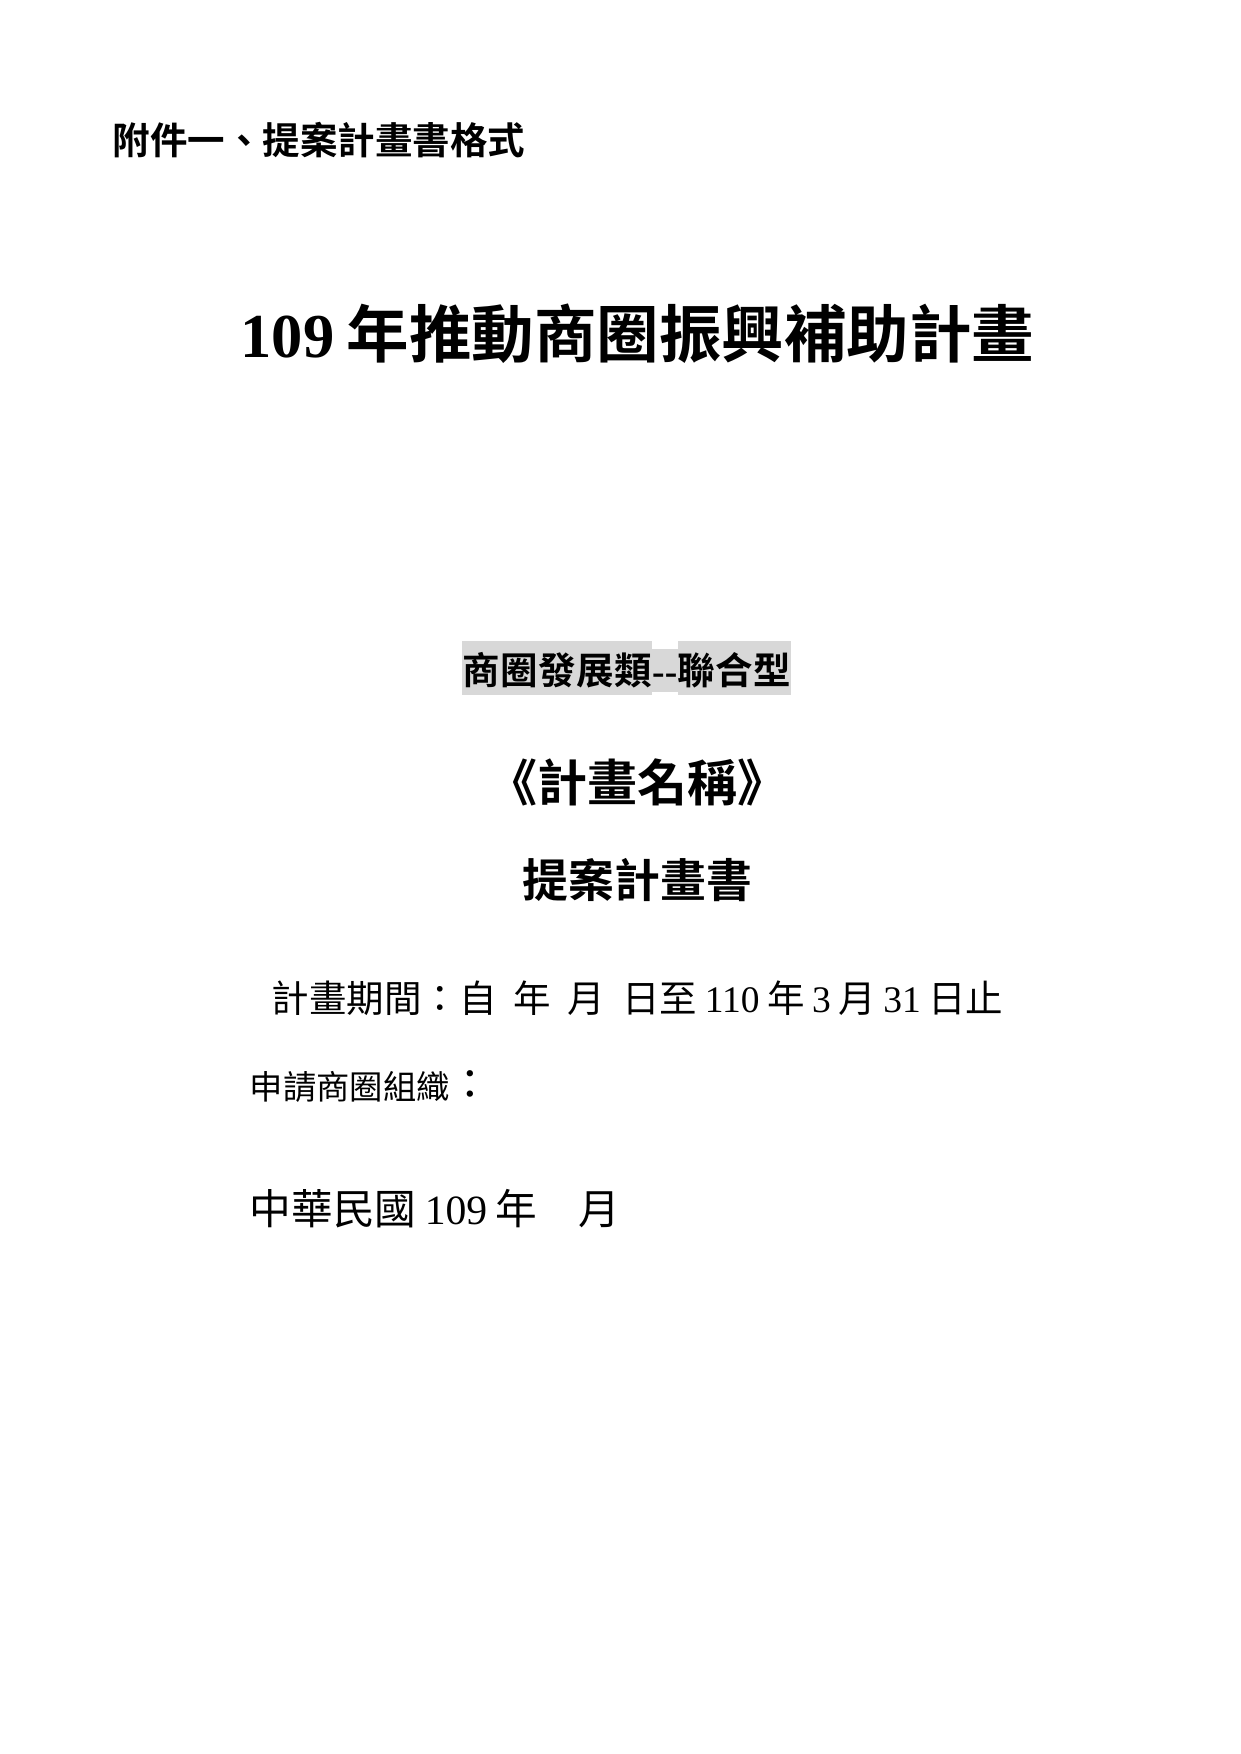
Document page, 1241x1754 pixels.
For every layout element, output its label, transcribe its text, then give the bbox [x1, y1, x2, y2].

table_header 申請商圈組織： [225, 1057, 499, 1120]
table_header [500, 1057, 1068, 1120]
text 109年推動商圈振興補助計畫 [112, 291, 1162, 374]
text 《計畫名稱》 [112, 734, 1162, 818]
table_cell 中華民國109年 月 [225, 1182, 1068, 1245]
text 提案計畫書 [112, 830, 1162, 914]
text 商圈發展類--聯合型 [462, 641, 861, 695]
text 計畫期間：自 年 月 日至110年3月31日止 [112, 969, 1162, 1024]
table_cell [225, 1120, 1068, 1182]
subtitle 附件一、提案計畫書格式 [112, 111, 1162, 165]
